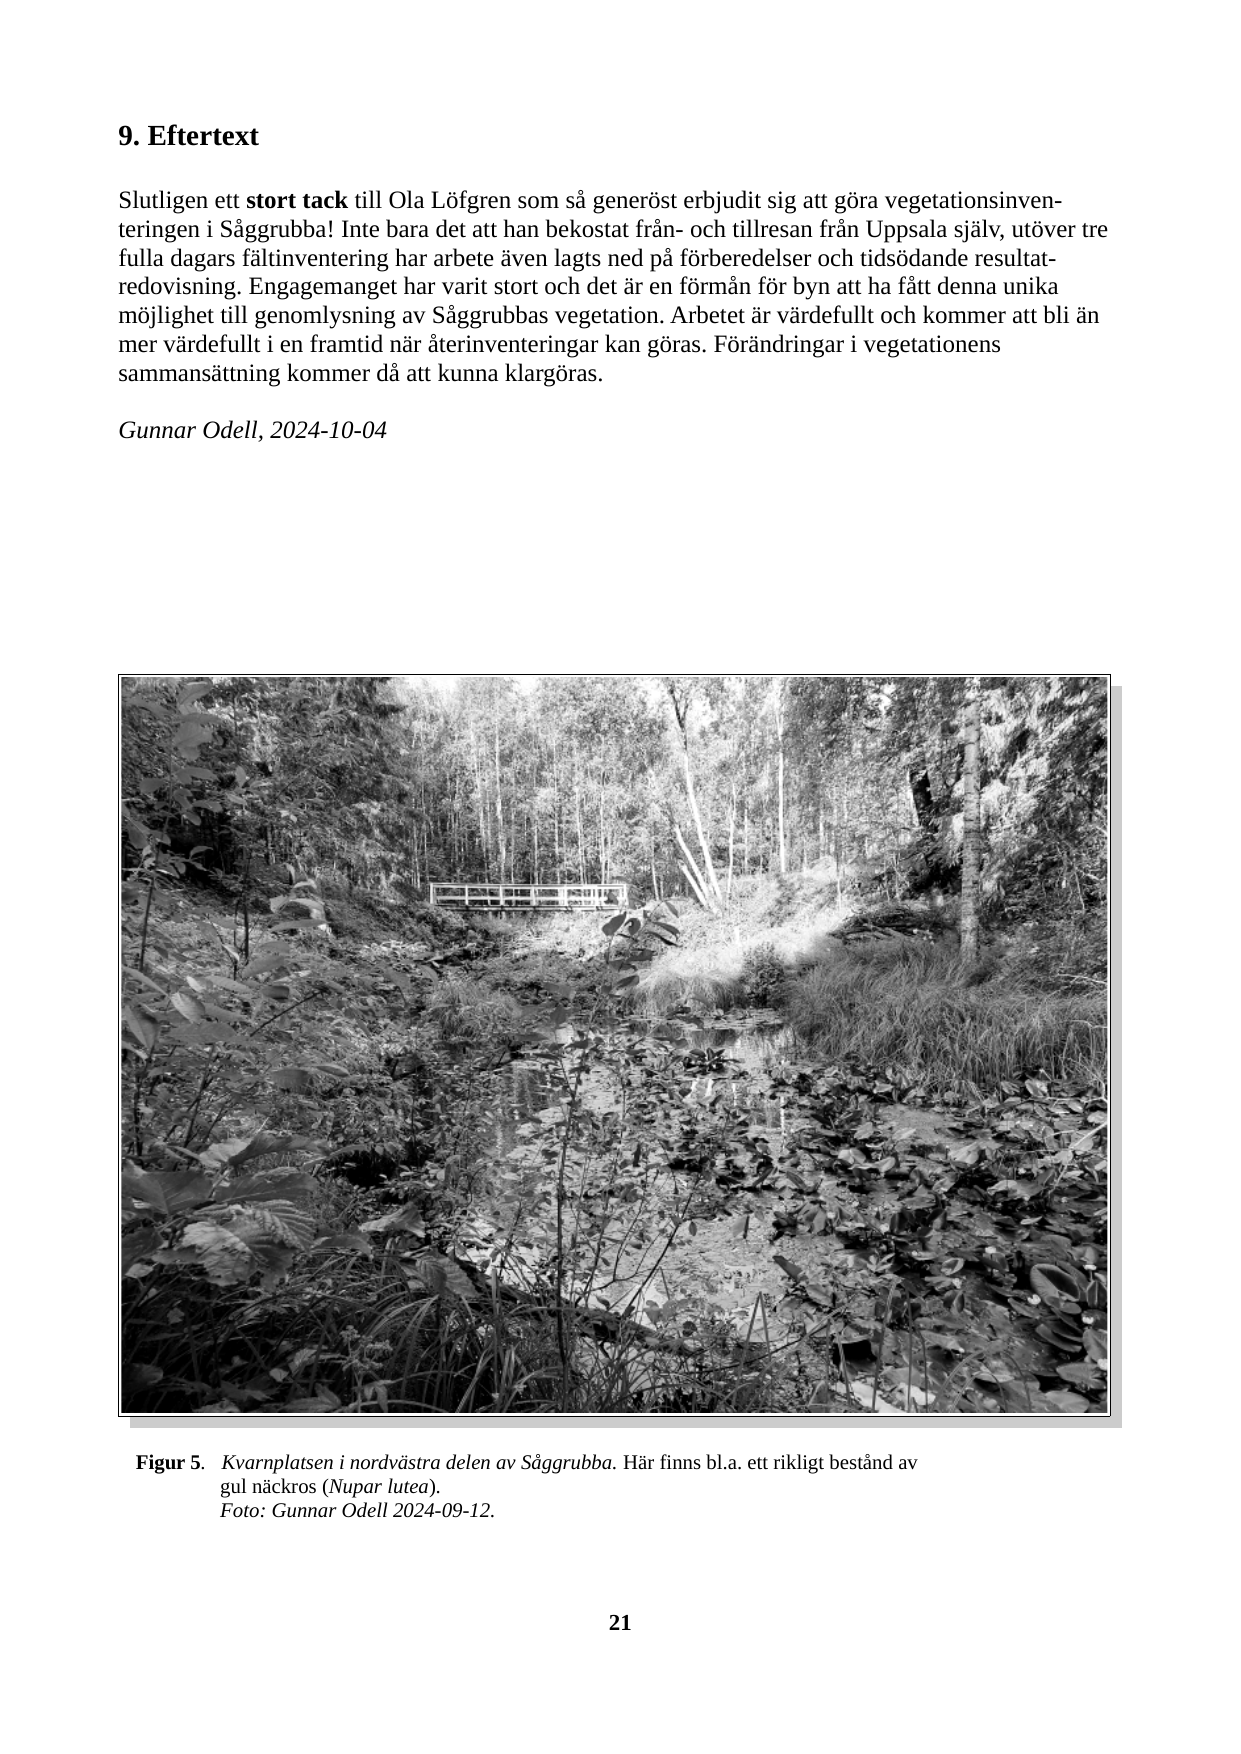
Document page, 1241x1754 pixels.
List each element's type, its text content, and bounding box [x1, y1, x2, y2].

picture [121, 677, 1108, 1413]
text 9. Eftertext [118, 118, 1122, 152]
text Slutligen ett stort tack till Ola Löfgren som så generöst erbjudit sig att göra vegetationsinven-teringen i Såggrubba! Inte bara det att han bekostat från- och tillresan från Uppsala själv, utöver tre fulla dagars fältinventering har arbete även lagts ned på förberedelser och tidsödande resultat-redovisning. Engagemanget har varit stort och det är en förmån för byn att ha fått denna unika möjlighet till genomlysning av Såggrubbas vegetation. Arbetet är värdefullt och kommer att bli än mer värdefullt i en framtid när återinventeringar kan göras. Förändringar i vegetationens sammansättning kommer då att kunna klargöras. [118, 185, 1122, 386]
text Gunnar Odell, 2024-10-04 [118, 415, 1122, 444]
